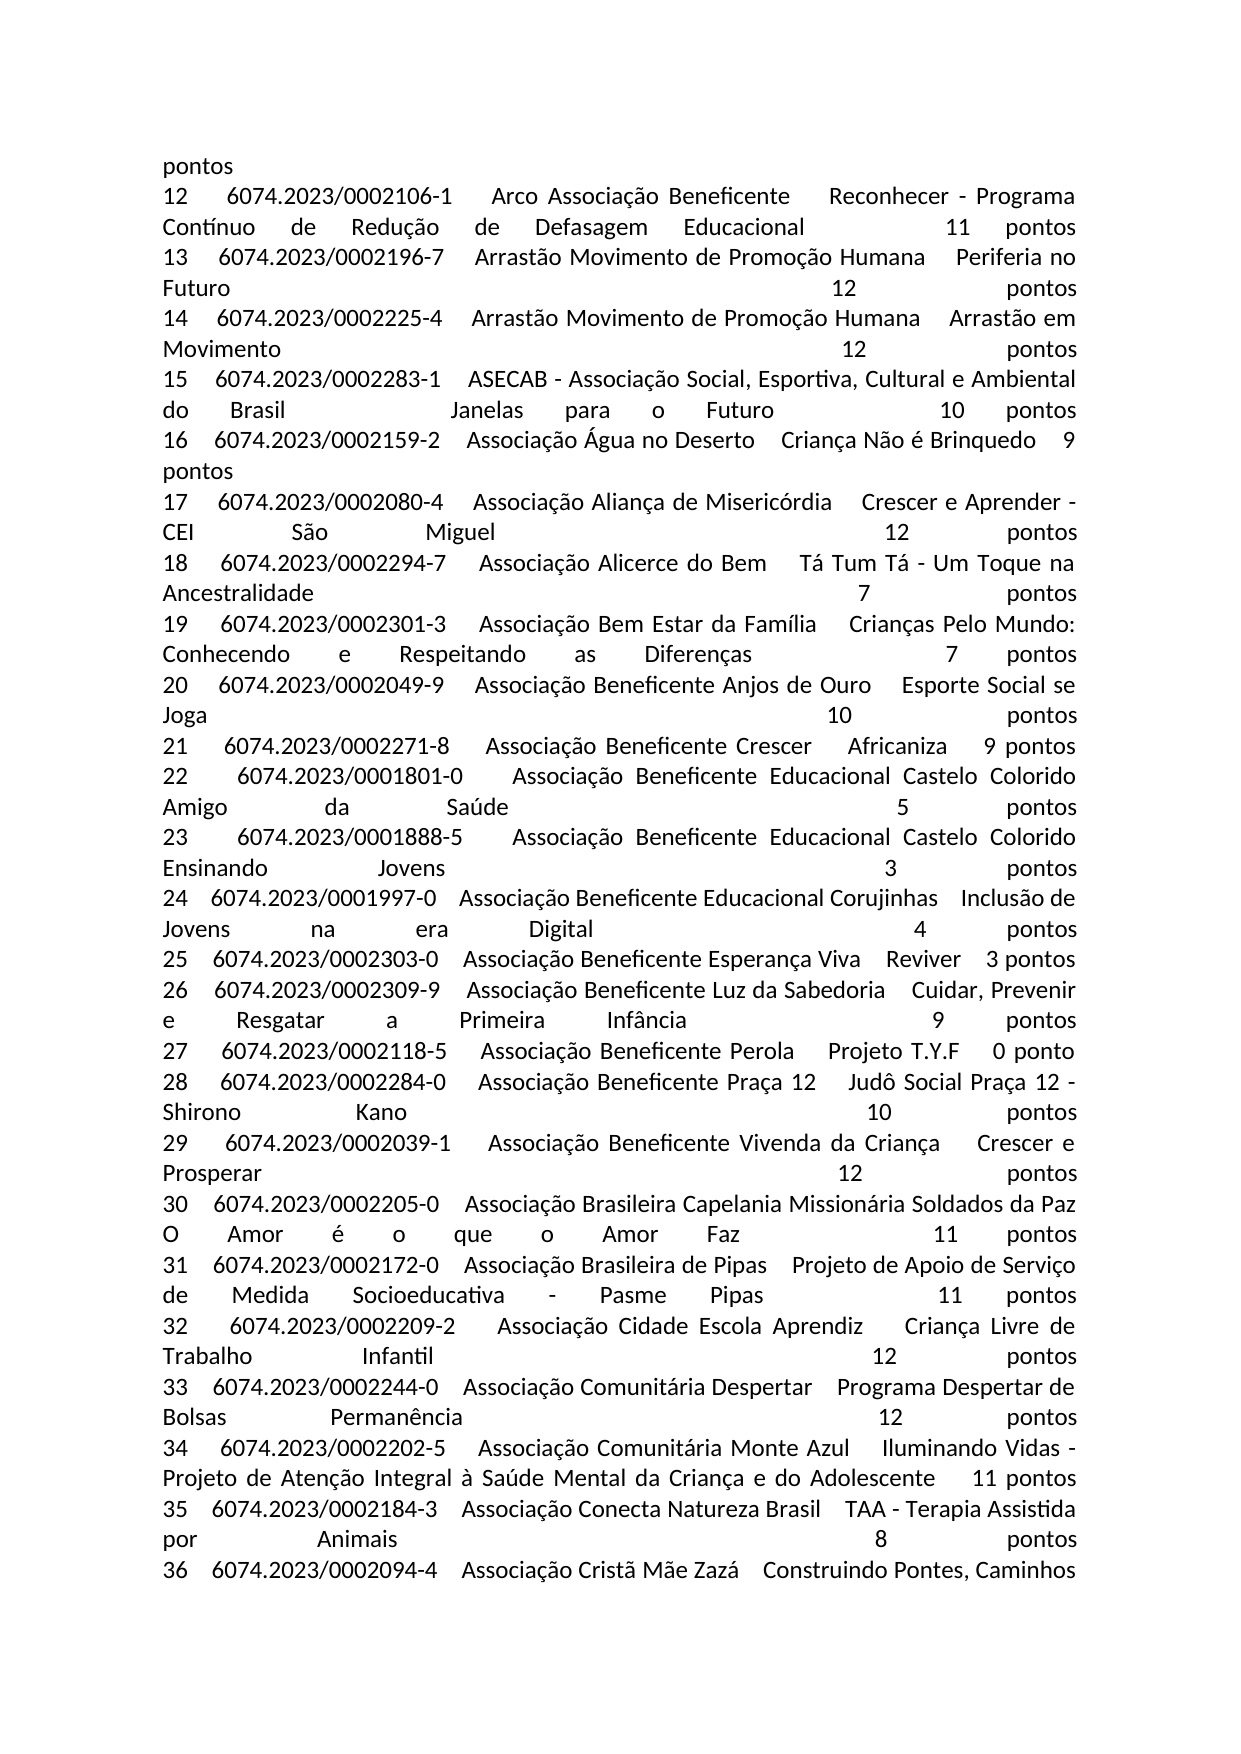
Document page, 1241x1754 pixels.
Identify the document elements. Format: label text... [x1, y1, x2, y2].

text pontos 12 6074.2023/0002106-1 Arco Associação Beneficente Reconhecer - Programa Contínuo de Redução de Defasagem Educacional 11 pontos 13 6074.2023/0002196-7 Arrastão Movimento de Promoção Humana Periferia no Futuro 12 pontos 14 6074.2023/0002225-4 Arrastão Movimento de Promoção Humana Arrastão em Movimento 12 pontos 15 6074.2023/0002283-1 ASECAB - Associação Social, Esportiva, Cultural e Ambiental do Brasil Janelas para o Futuro 10 pontos 16 6074.2023/0002159-2 Associação Água no Deserto Criança Não é Brinquedo 9 pontos 17 6074.2023/0002080-4 Associação Aliança de Misericórdia Crescer e Aprender - CEI São Miguel 12 pontos 18 6074.2023/0002294-7 Associação Alicerce do Bem Tá Tum Tá - Um Toque na Ancestralidade 7 pontos 19 6074.2023/0002301-3 Associação Bem Estar da Família Crianças Pelo Mundo: Conhecendo e Respeitando as Diferenças 7 pontos 20 6074.2023/0002049-9 Associação Beneficente Anjos de Ouro Esporte Social se Joga 10 pontos 21 6074.2023/0002271-8 Associação Beneficente Crescer Africaniza 9 pontos 22 6074.2023/0001801-0 Associação Beneficente Educacional Castelo Colorido Amigo da Saúde 5 pontos 23 6074.2023/0001888-5 Associação Beneficente Educacional Castelo Colorido Ensinando Jovens 3 pontos 24 6074.2023/0001997-0 Associação Beneficente Educacional Corujinhas Inclusão de Jovens na era Digital 4 pontos 25 6074.2023/0002303-0 Associação Beneficente Esperança Viva Reviver 3 pontos 26 6074.2023/0002309-9 Associação Beneficente Luz da Sabedoria Cuidar, Prevenir e Resgatar a Primeira Infância 9 pontos 27 6074.2023/0002118-5 Associação Beneficente Perola Projeto T.Y.F 0 ponto 28 6074.2023/0002284-0 Associação Beneficente Praça 12 Judô Social Praça 12 - Shirono Kano 10 pontos 29 6074.2023/0002039-1 Associação Beneficente Vivenda da Criança Crescer e Prosperar 12 pontos 30 6074.2023/0002205-0 Associação Brasileira Capelania Missionária Soldados da Paz O Amor é o que o Amor Faz 11 pontos 31 6074.2023/0002172-0 Associação Brasileira de Pipas Projeto de Apoio de Serviço de Medida Socioeducativa - Pasme Pipas 11 pontos 32 6074.2023/0002209-2 Associação Cidade Escola Aprendiz Criança Livre de Trabalho Infantil 12 pontos 33 6074.2023/0002244-0 Associação Comunitária Despertar Programa Despertar de Bolsas Permanência 12 pontos 34 6074.2023/0002202-5 Associação Comunitária Monte Azul Iluminando Vidas - Projeto de Atenção Integral à Saúde Mental da Criança e do Adolescente 11 pontos 35 6074.2023/0002184-3 Associação Conecta Natureza Brasil TAA - Terapia Assistida por Animais 8 pontos 36 6074.2023/0002094-4 Associação Cristã Mãe Zazá Construindo Pontes, Caminhos [162, 150, 1078, 1584]
